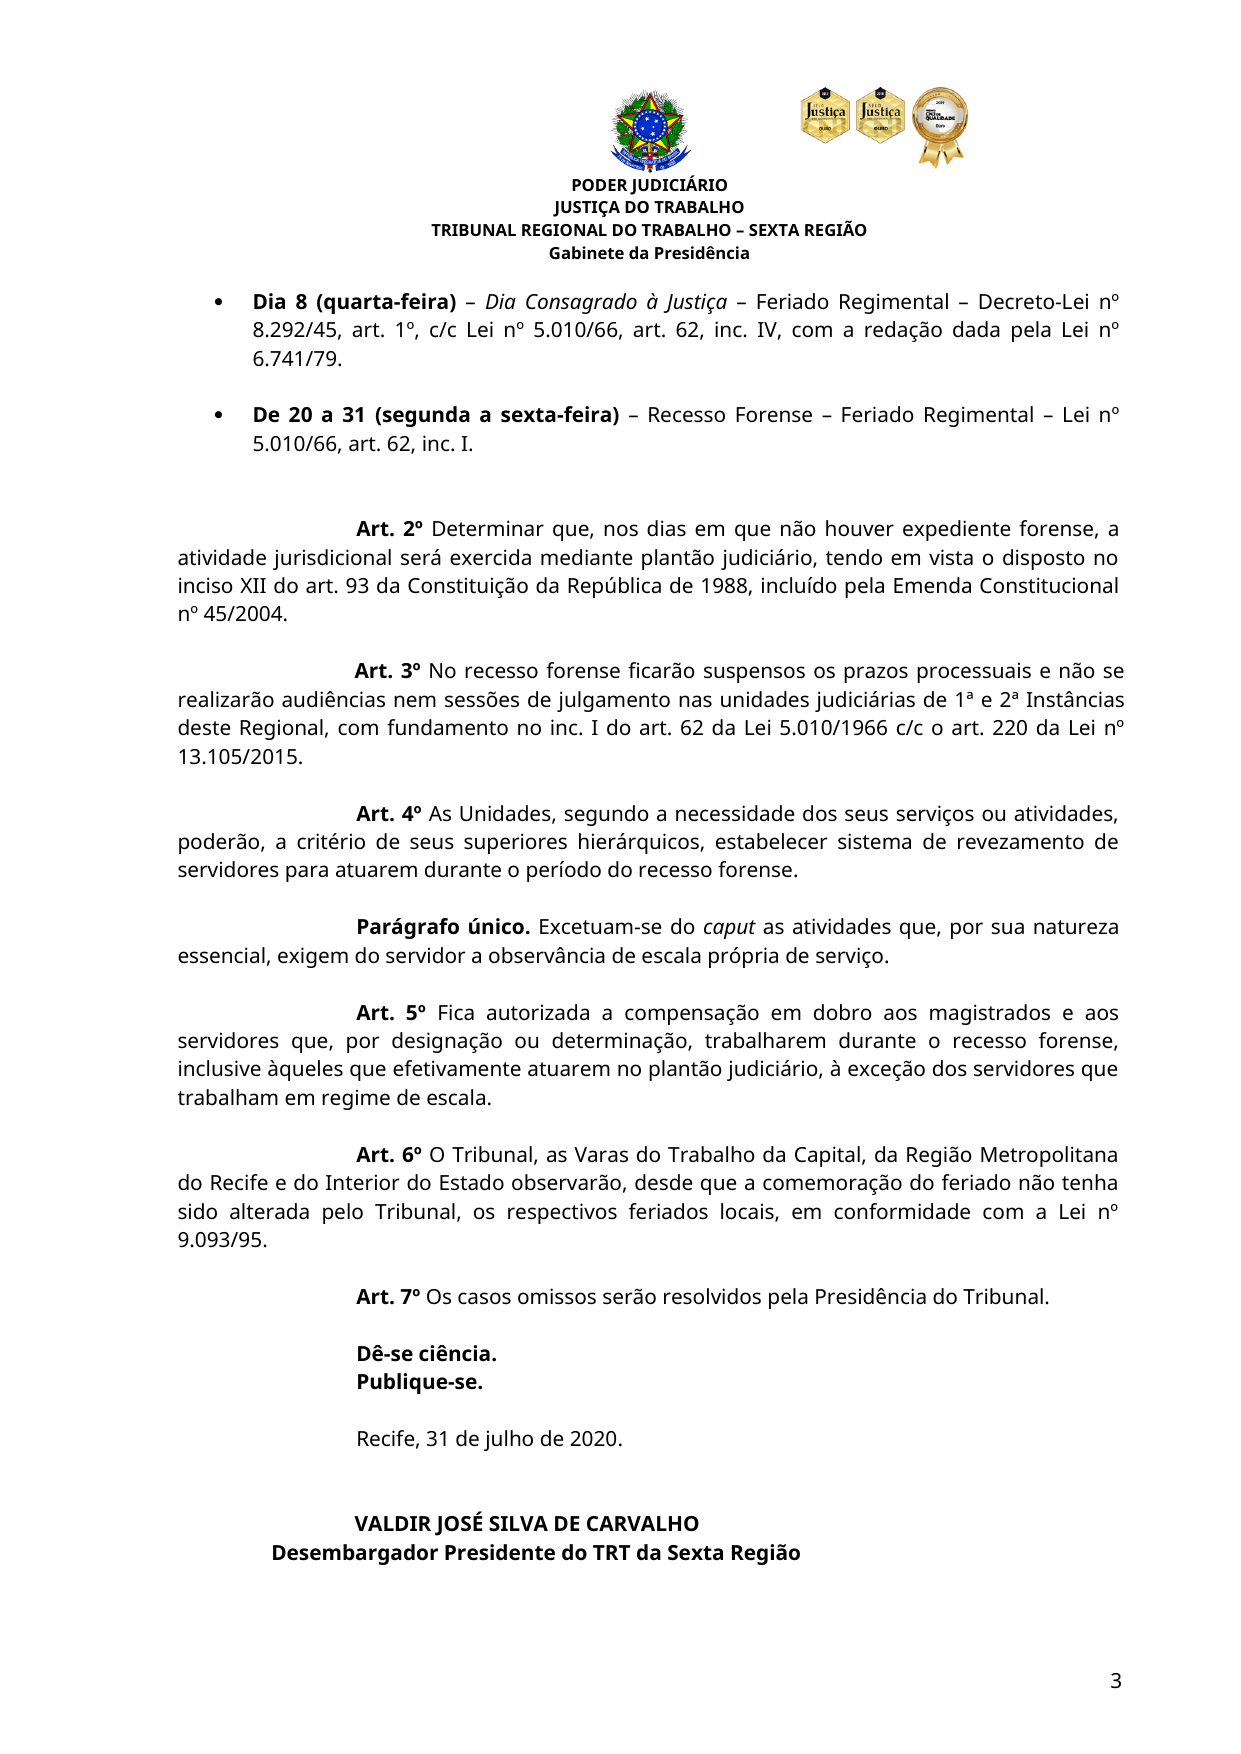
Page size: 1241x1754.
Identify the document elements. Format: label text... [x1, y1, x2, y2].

text Art. 5º Fica autorizada a compensação em dobro aos magistrados e aos servidores que, por designação ou determinação, trabalharem durante o recesso forense, inclusive àqueles que efetivamente atuarem no plantão judiciário, à exceção dos servidores que trabalham em regime de escala. [177, 998, 1120, 1111]
picture [800, 87, 969, 169]
text Recife, 31 de julho de 2020. [177, 1424, 1120, 1453]
text VALDIR JOSÉ SILVA DE CARVALHO [271, 1509, 1122, 1538]
text Desembargador Presidente do TRT da Sexta Região [177, 1538, 1122, 1566]
text Publique-se. [177, 1367, 1120, 1396]
text Art. 7º Os casos omissos serão resolvidos pela Presidência do Tribunal. [177, 1282, 1120, 1311]
list De 20 a 31 (segunda a sexta-feira) – Recesso Forense – Feriado Regimental – Lei nº 5.010/66, art. 62, inc. I. [215, 401, 1120, 457]
list Dia 8 (quarta-feira) – Dia Consagrado à Justiça – Feriado Regimental – Decreto-Lei nº 8.292/45, art. 1º, c/c Lei nº 5.010/66, art. 62, inc. IV, com a redação dada pela Lei nº 6.741/79. [215, 287, 1120, 372]
text Art. 2º Determinar que, nos dias em que não houver expediente forense, a atividade jurisdicional será exercida mediante plantão judiciário, tendo em vista o disposto no inciso XII do art. 93 da Constituição da República de 1988, incluído pela Emenda Constitucional nº 45/2004. [177, 514, 1120, 628]
text Art. 6º O Tribunal, as Varas do Trabalho da Capital, da Região Metropolitana do Recife e do Interior do Estado observarão, desde que a comemoração do feriado não tenha sido alterada pelo Tribunal, os respectivos feriados locais, em conformidade com a Lei nº 9.093/95. [177, 1140, 1120, 1254]
text Art. 3º No recesso forense ficarão suspensos os prazos processuais e não se realizarão audiências nem sessões de julgamento nas unidades judiciárias de 1ª e 2ª Instâncias deste Regional, com fundamento no inc. I do art. 62 da Lei 5.010/1966 c/c o art. 220 da Lei nº 13.105/2015. [177, 656, 1126, 770]
picture [606, 87, 693, 174]
text Art. 4º As Unidades, segundo a necessidade dos seus serviços ou atividades, poderão, a critério de seus superiores hierárquicos, estabelecer sistema de revezamento de servidores para atuarem durante o período do recesso forense. [177, 799, 1120, 884]
text Parágrafo único. Excetuam-se do caput as atividades que, por sua natureza essencial, exigem do servidor a observância de escala própria de serviço. [177, 912, 1120, 969]
text Dê-se ciência. [177, 1339, 1120, 1367]
